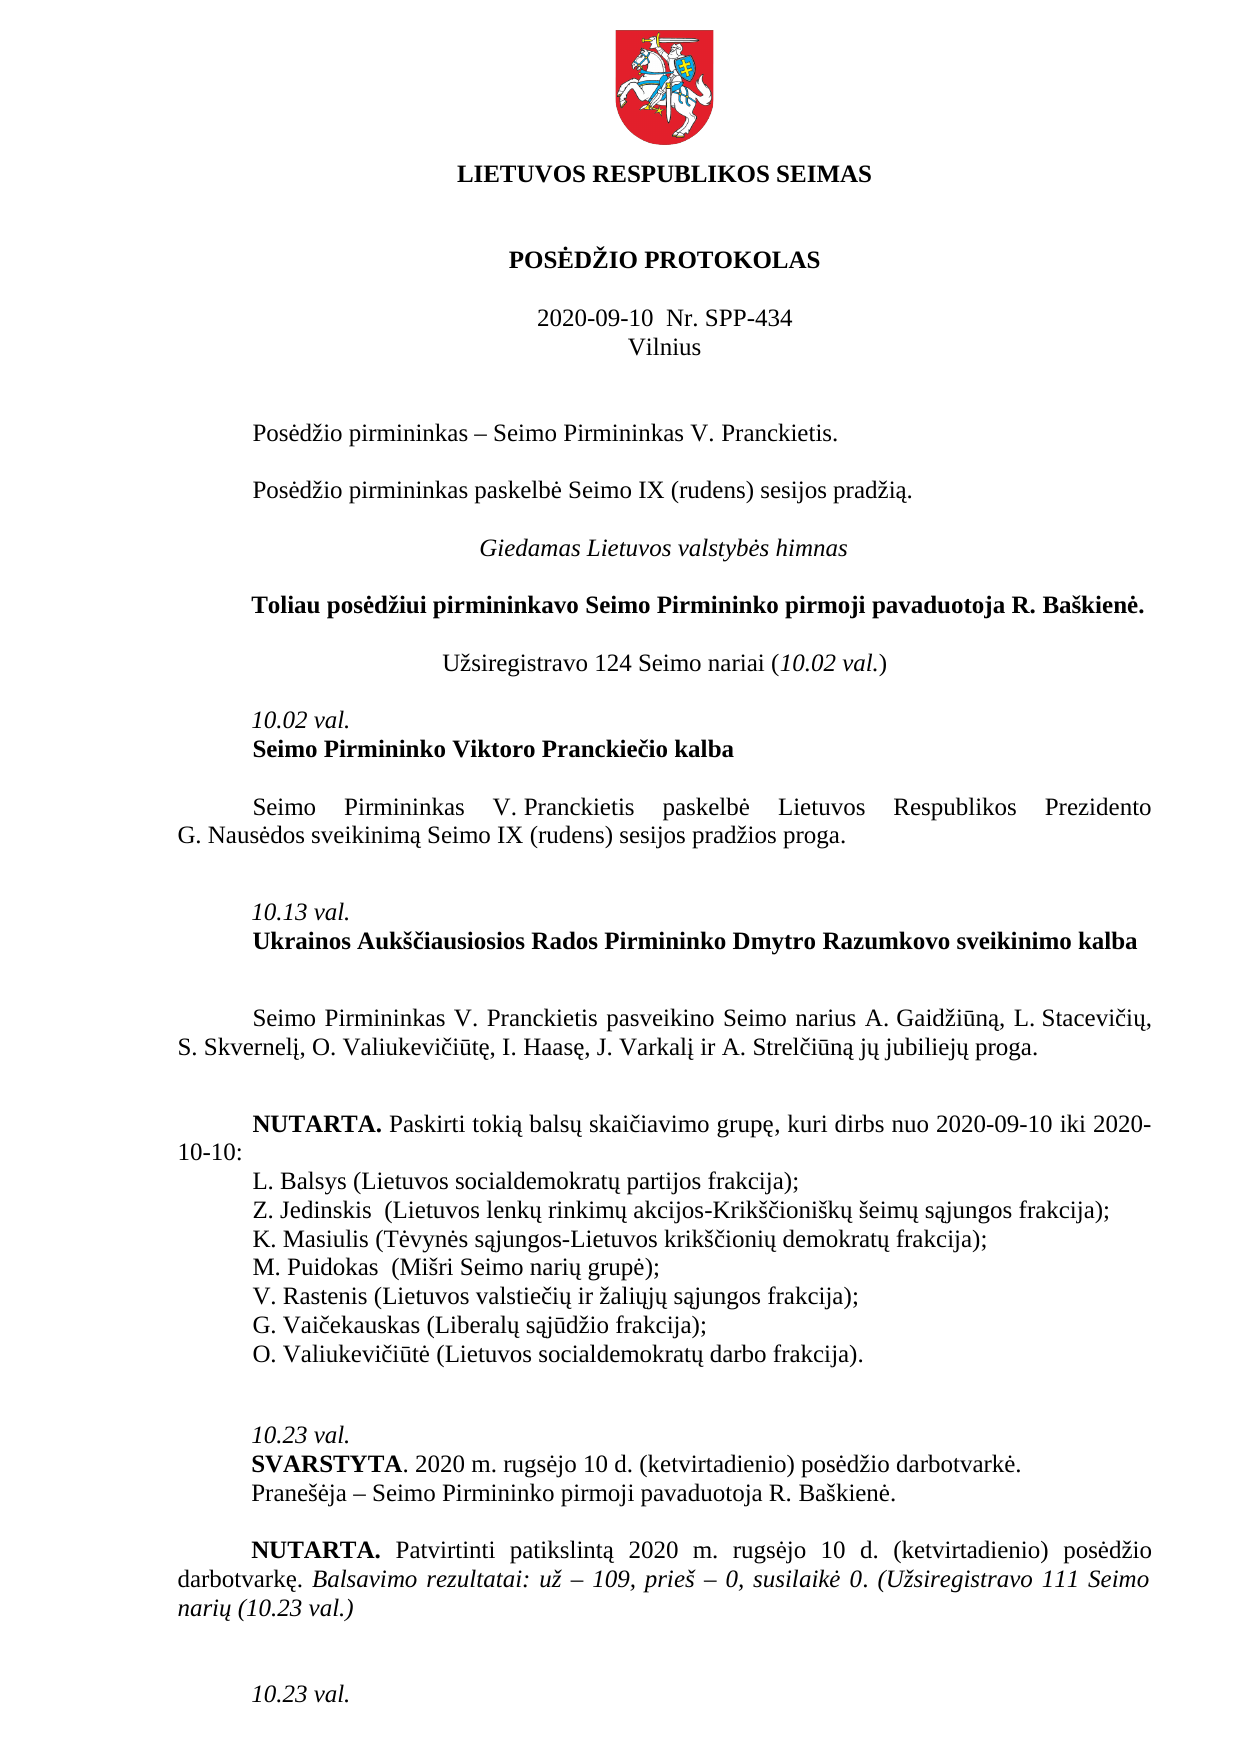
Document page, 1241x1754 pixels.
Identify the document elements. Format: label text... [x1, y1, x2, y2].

text Seimo Pirmininko Viktoro Pranckiečio kalba [177, 734, 1152, 763]
text Užsiregistravo 124 Seimo nariai (10.02 val.) [177, 648, 1152, 677]
text Pranešėja – Seimo Pirmininko pirmoji pavaduotoja R. Baškienė. [177, 1478, 1152, 1506]
text Ukrainos Aukščiausiosios Rados Pirmininko Dmytro Razumkovo sveikinimo kalba [177, 926, 1152, 955]
text V. Rastenis (Lietuvos valstiečių ir žaliųjų sąjungos frakcija); [252, 1281, 1152, 1310]
text Toliau posėdžiui pirmininkavo Seimo Pirmininko pirmoji pavaduotoja R. Baškienė. [177, 591, 1152, 619]
text Giedamas Lietuvos valstybės himnas [177, 533, 1152, 562]
text 10.23 val. [177, 1420, 1152, 1449]
text 10.23 val. [177, 1679, 1152, 1708]
text O. Valiukevičiūtė (Lietuvos socialdemokratų darbo frakcija). [177, 1339, 1152, 1367]
text Seimo Pirmininkas V. Pranckietis pasveikino Seimo narius A. Gaidžiūną, L. Stacevičių, S. Skvernelį, O. Valiukevičiūtę, I. Haasę, J. Varkalį ir A. Strelčiūną jų jubiliejų proga. [177, 1003, 1152, 1061]
text Seimo Pirmininkas V. Pranckietis paskelbė Lietuvos Respublikos Prezidento G. Nausėdos sveikinimą Seimo IX (rudens) sesijos pradžios proga. [177, 792, 1152, 849]
text Posėdžio pirmininkas – Seimo Pirmininkas V. Pranckietis. [177, 418, 1152, 447]
text NUTARTA. Patvirtinti patikslintą 2020 m. rugsėjo 10 d. (ketvirtadienio) posėdžio darbotvarkę. Balsavimo rezultatai: už – 109, prieš – 0, susilaikė 0. (Užsiregistravo 111 Seimo narių (10.23 val.) [177, 1535, 1152, 1621]
text POSĖDŽIO PROTOKOLAS [177, 246, 1152, 274]
text G. Vaičekauskas (Liberalų sąjūdžio frakcija); [177, 1310, 1152, 1339]
text 10.13 val. [177, 897, 1152, 926]
text M. Puidokas (Mišri Seimo narių grupė); [177, 1252, 1152, 1281]
text Lietuvos Respublikos Seimas [177, 159, 1152, 188]
text 2020-09-10 Nr. SPP-434 [177, 303, 1152, 332]
text Posėdžio pirmininkas paskelbė Seimo IX (rudens) sesijos pradžią. [177, 476, 1152, 504]
text 10.02 val. [177, 706, 1152, 734]
text K. Masiulis (Tėvynės sąjungos-Lietuvos krikščionių demokratų frakcija); [177, 1224, 1152, 1252]
text L. Balsys (Lietuvos socialdemokratų partijos frakcija); [177, 1166, 1152, 1195]
text Z. Jedinskis (Lietuvos lenkų rinkimų akcijos-Krikščioniškų šeimų sąjungos frakcija); [177, 1195, 1152, 1224]
text Vilnius [177, 332, 1152, 361]
text NUTARTA. Paskirti tokią balsų skaičiavimo grupę, kuri dirbs nuo 2020-09-10 iki 2020-10-10: [177, 1109, 1152, 1166]
text SVARSTYTA. 2020 m. rugsėjo 10 d. (ketvirtadienio) posėdžio darbotvarkė. [177, 1449, 1152, 1478]
